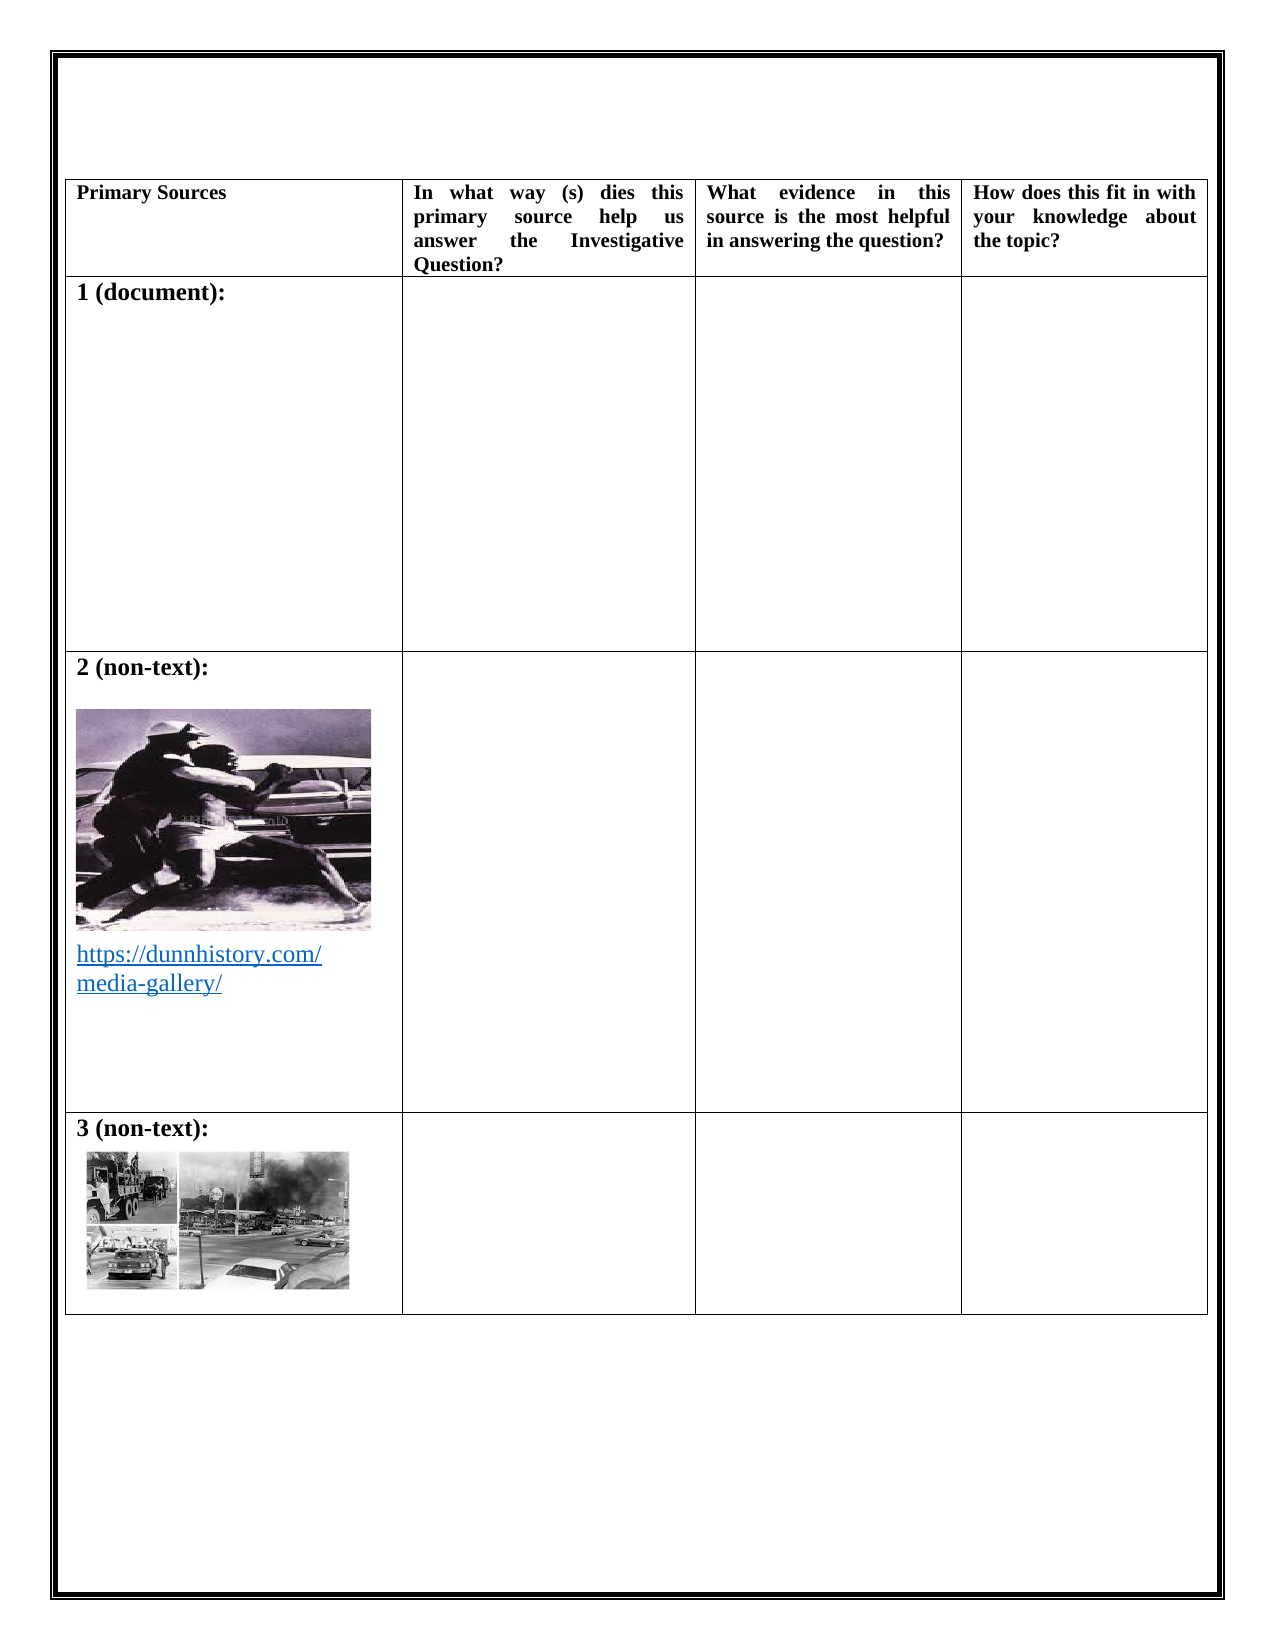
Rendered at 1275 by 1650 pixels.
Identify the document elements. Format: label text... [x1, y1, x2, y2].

table_cell [962, 1113, 1207, 1314]
table_header Primary Sources [66, 180, 402, 276]
table_cell [962, 277, 1207, 651]
table_cell [403, 652, 695, 1112]
table_header How does this fit in with your knowledge about the topic? [962, 180, 1207, 276]
table_header In what way (s) dies this primary source help us answer the Investigative Question? [403, 180, 695, 276]
picture [75, 709, 372, 931]
table_cell 3 (non-text): [66, 1113, 402, 1314]
picture [84, 1149, 350, 1291]
table_cell [962, 652, 1207, 1112]
table_cell [403, 1113, 695, 1314]
table_header What evidence in this source is the most helpful in answering the question? [696, 180, 961, 276]
table_cell [696, 1113, 961, 1314]
table_cell [696, 652, 961, 1112]
table_cell [696, 277, 961, 651]
table_cell [403, 277, 695, 651]
table_cell 2 (non-text): https://dunnhistory.com/media-gallery/ [66, 652, 402, 1112]
table_cell 1 (document): [66, 277, 402, 651]
